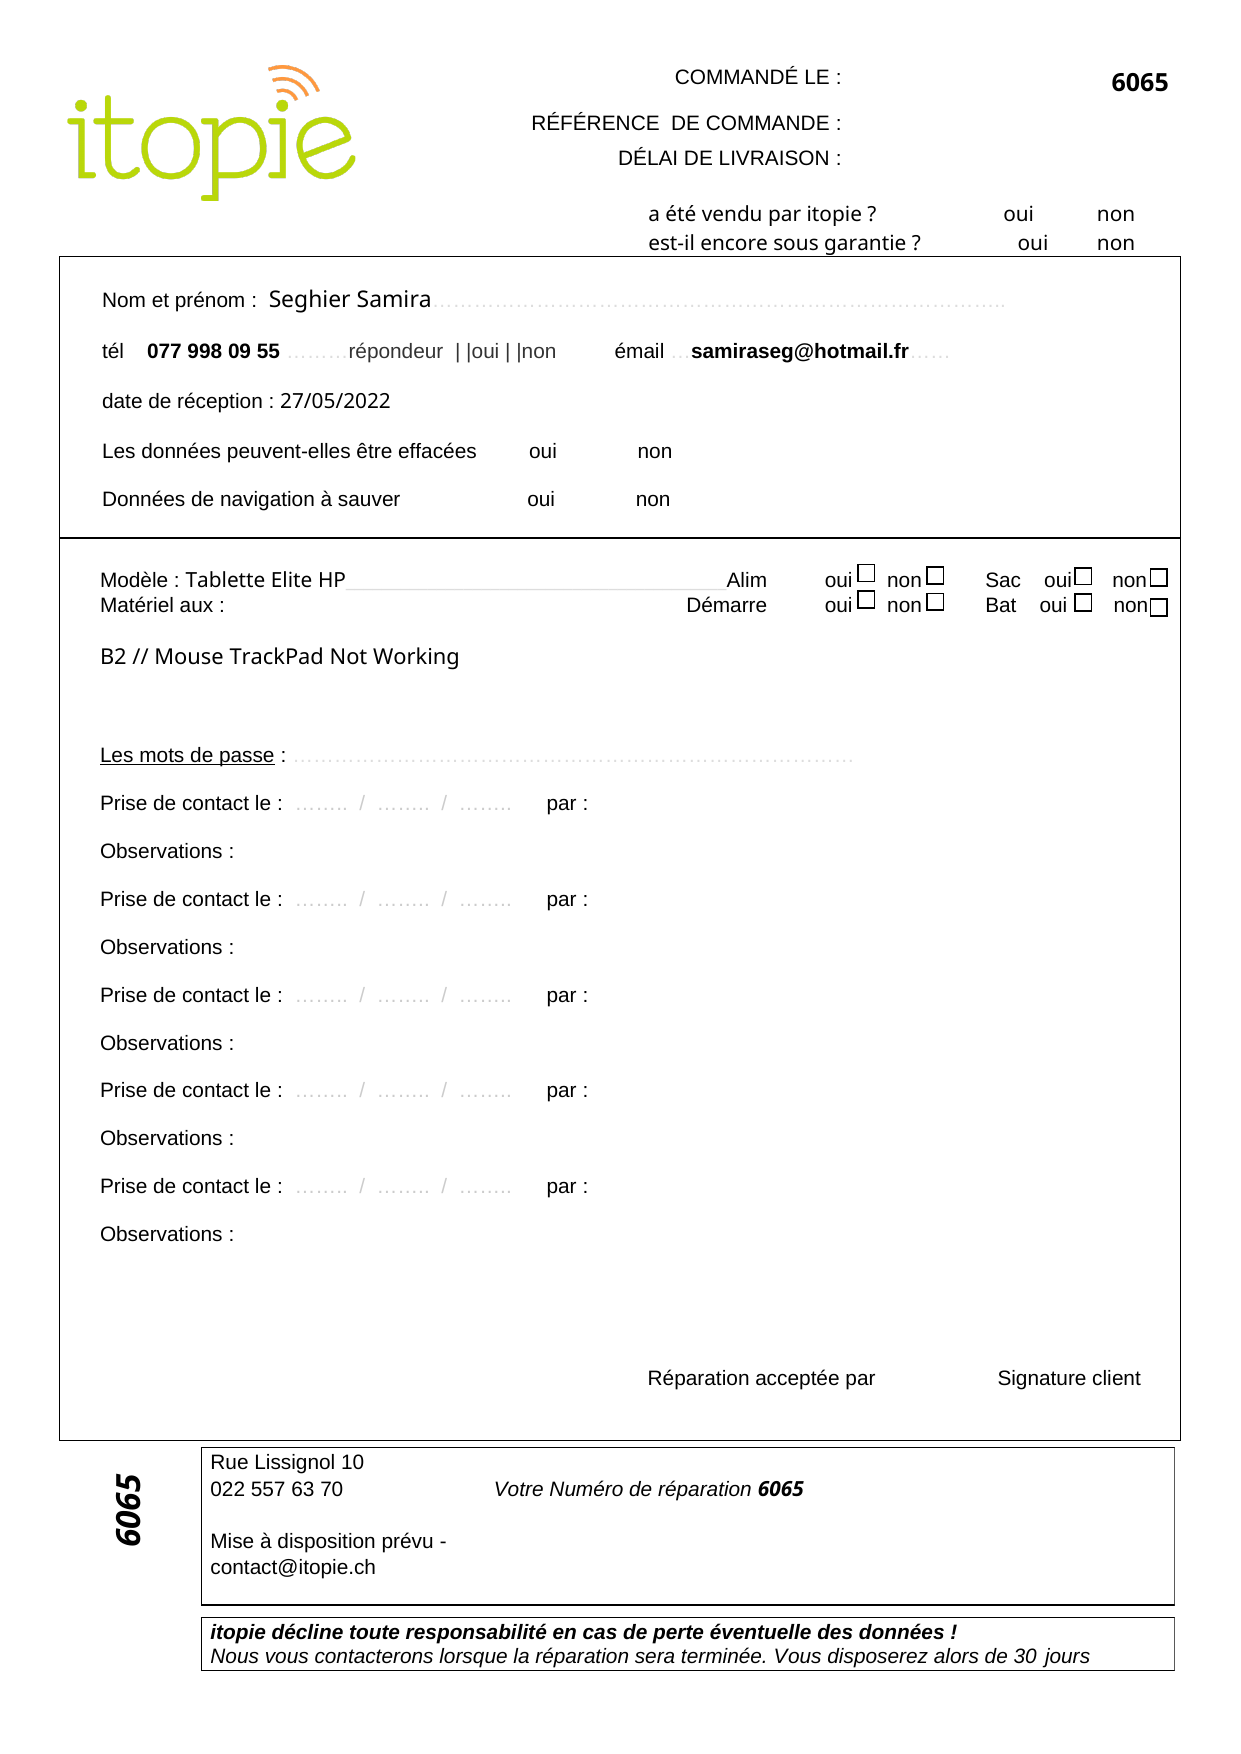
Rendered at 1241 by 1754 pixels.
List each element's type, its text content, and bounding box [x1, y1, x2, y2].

text Prise de contact le : …….. / …….. / …….. par : [60, 883, 1180, 911]
text Observations : [60, 836, 1180, 863]
table_cell RÉFÉRENCE DE COMMANDE : [490, 105, 847, 140]
table_cell [847, 105, 1180, 140]
picture [67, 65, 356, 201]
text B2 // Mouse TrackPad Not Working [60, 638, 1180, 671]
text Données de navigation à sauver oui non [60, 484, 1180, 511]
table_header Rue Lissignol 10 022 557 63 70 Votre Numéro de réparation 6065 Mise à disposition prévu - contact@itopie.ch [195, 1441, 1180, 1611]
text est-il encore sous garantie ? oui non [59, 228, 1181, 256]
table_cell [847, 140, 1180, 175]
text a été vendu par itopie ? oui non [59, 199, 1181, 228]
table_cell DÉLAI DE LIVRAISON : [490, 140, 847, 175]
text Les mots de passe : ……………………………………………………………………… [60, 740, 1180, 767]
text Observations : [60, 1027, 1180, 1054]
text Nom et prénom : Seghier Samira……………………………………………………………………….. [60, 280, 1180, 314]
text Observations : [60, 931, 1180, 958]
text Les données peuvent-elles être effacées oui non [60, 436, 1180, 463]
text Prise de contact le : …….. / …….. / …….. par : [60, 788, 1180, 815]
text Prise de contact le : …….. / …….. / …….. par : [60, 979, 1180, 1006]
text Prise de contact le : …….. / …….. / …….. par : [60, 1075, 1180, 1102]
text Prise de contact le : …….. / …….. / …….. par : [60, 1171, 1180, 1198]
table_header COMMANDÉ LE : [490, 59, 847, 104]
table_cell itopie décline toute responsabilité en cas de perte éventuelle des données ! Nous vous contacterons lorsque la réparation sera terminée. Vous disposerez alors de 30 jours [195, 1611, 1180, 1677]
table_header 6065 [847, 59, 1180, 104]
text Modèle : Tablette Elite HP Alim oui non Sac oui non [879, 562, 925, 590]
table_header 6065 [59, 1441, 195, 1677]
text Observations : [60, 1123, 1180, 1150]
text Réparation acceptée par Signature client [60, 1363, 1180, 1390]
text Modèle : Tablette Elite HP Alim oui non Sac oui non [948, 562, 1180, 590]
text date de réception : 27/05/2022 [60, 383, 1180, 415]
text Modèle : Tablette Elite HP Alim oui non Sac oui non [60, 562, 856, 590]
text Observations : [60, 1219, 1180, 1246]
text Matériel aux : Démarre oui non Bat oui non [60, 590, 1180, 617]
text tél 077 998 09 55 ………répondeur | |oui | |non émail …samiraseg@hotmail.fr…… [60, 335, 1180, 362]
